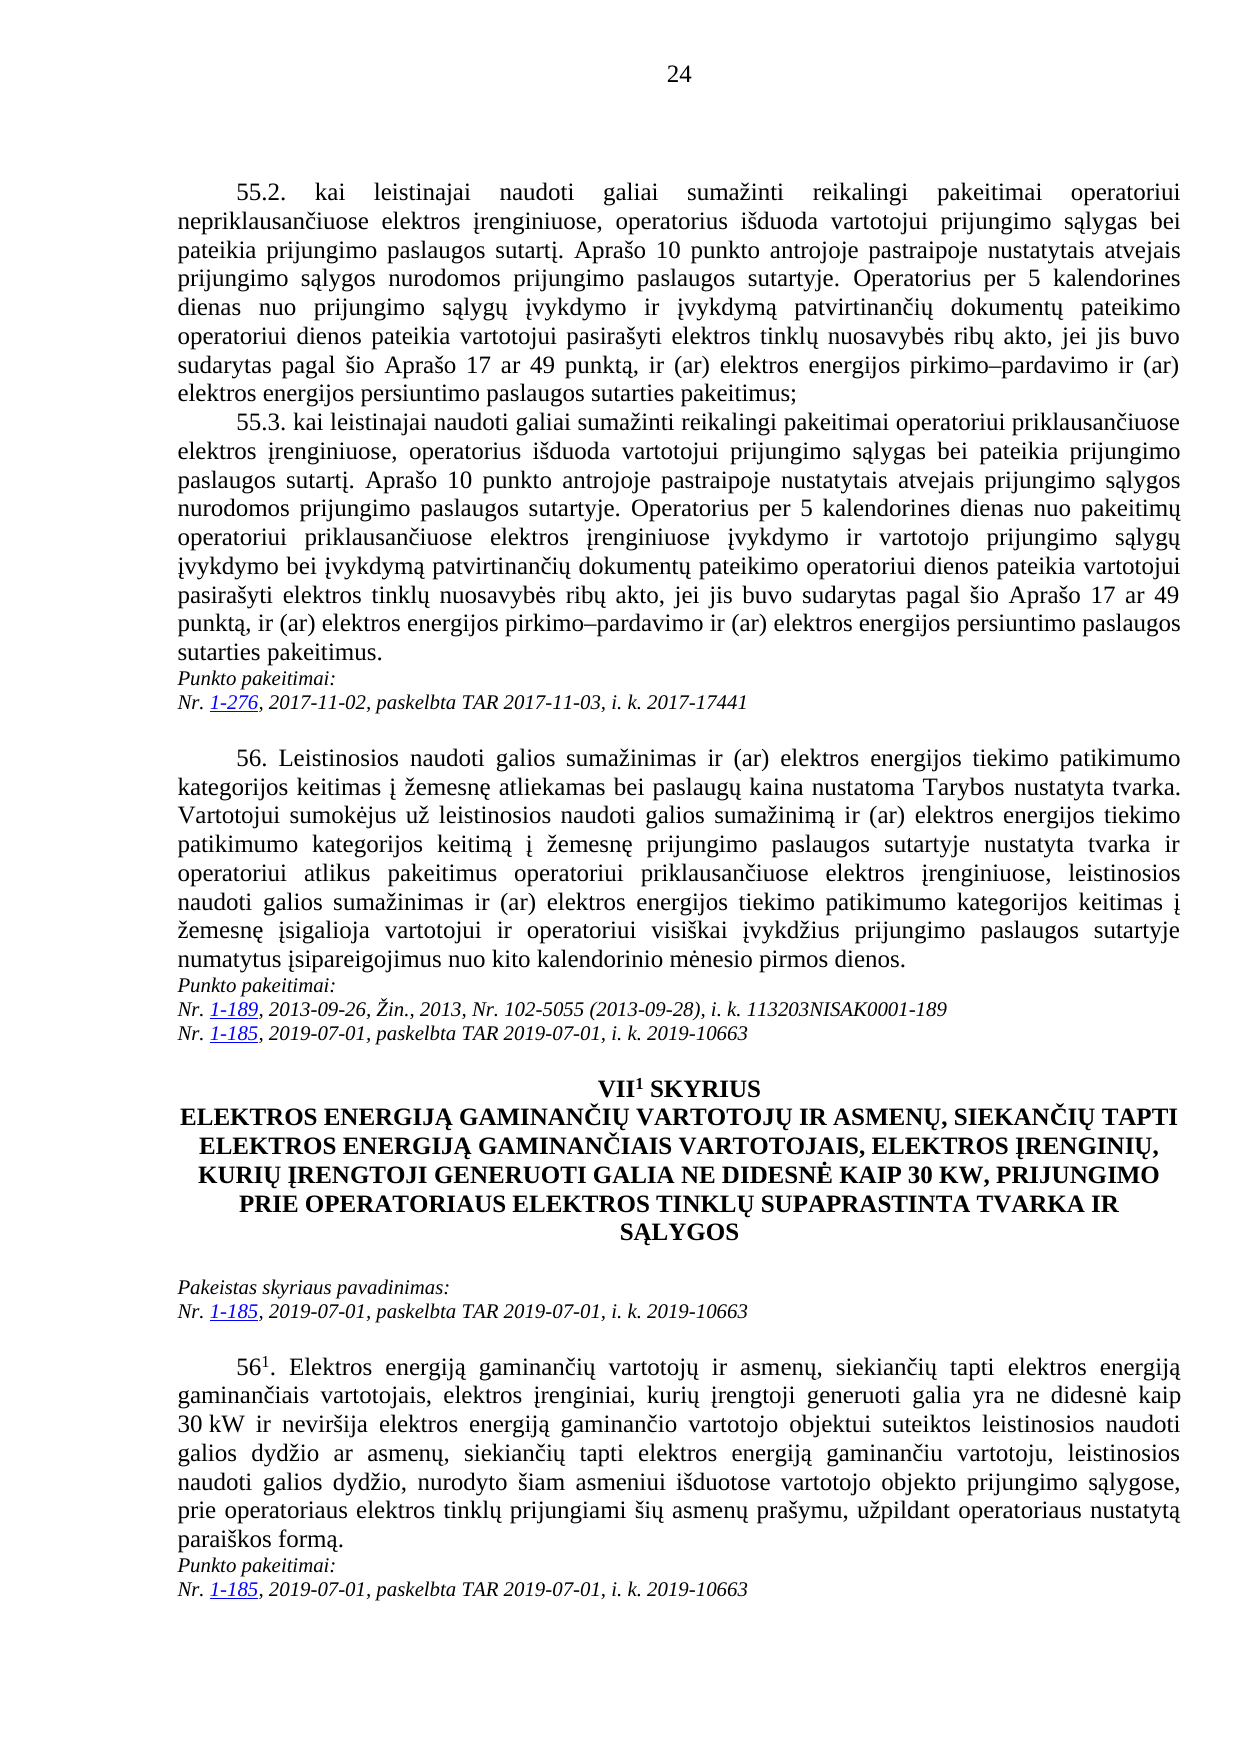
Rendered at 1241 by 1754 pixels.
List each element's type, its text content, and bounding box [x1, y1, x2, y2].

text Nr. 1-189, 2013-09-26, Žin., 2013, Nr. 102-5055 (2013-09-28), i. k. 113203NISAK0001-189 [177, 997, 1181, 1021]
text Punkto pakeitimai: [177, 973, 1181, 997]
text 561. Elektros energiją gaminančių vartotojų ir asmenų, siekiančių tapti elektros energiją gaminančiais vartotojais, elektros įrenginiai, kurių įrengtoji generuoti galia yra ne didesnė kaip 30 kW ir neviršija elektros energiją gaminančio vartotojo objektui suteiktos leistinosios naudoti galios dydžio ar asmenų, siekiančių tapti elektros energiją gaminančiu vartotoju, leistinosios naudoti galios dydžio, nurodyto šiam asmeniui išduotose vartotojo objekto prijungimo sąlygose, prie operatoriaus elektros tinklų prijungiami šių asmenų prašymu, užpildant operatoriaus nustatytą paraiškos formą. [177, 1352, 1181, 1553]
text 55.3. kai leistinajai naudoti galiai sumažinti reikalingi pakeitimai operatoriui priklausančiuose elektros įrenginiuose, operatorius išduoda vartotojui prijungimo sąlygas bei pateikia prijungimo paslaugos sutartį. Aprašo 10 punkto antrojoje pastraipoje nustatytais atvejais prijungimo sąlygos nurodomos prijungimo paslaugos sutartyje. Operatorius per 5 kalendorines dienas nuo pakeitimų operatoriui priklausančiuose elektros įrenginiuose įvykdymo ir vartotojo prijungimo sąlygų įvykdymo bei įvykdymą patvirtinančių dokumentų pateikimo operatoriui dienos pateikia vartotojui pasirašyti elektros tinklų nuosavybės ribų akto, jei jis buvo sudarytas pagal šio Aprašo 17 ar 49 punktą, ir (ar) elektros energijos pirkimo–pardavimo ir (ar) elektros energijos persiuntimo paslaugos sutarties pakeitimus. [177, 407, 1181, 666]
text Punkto pakeitimai: [177, 1553, 1181, 1577]
text Nr. 1-276, 2017-11-02, paskelbta TAR 2017-11-03, i. k. 2017-17441 [177, 690, 1181, 714]
text Punkto pakeitimai: [177, 666, 1181, 690]
text VII1 SKYRIUS [177, 1074, 1181, 1102]
text Nr. 1-185, 2019-07-01, paskelbta TAR 2019-07-01, i. k. 2019-10663 [177, 1577, 1181, 1601]
text 56. Leistinosios naudoti galios sumažinimas ir (ar) elektros energijos tiekimo patikimumo kategorijos keitimas į žemesnę atliekamas bei paslaugų kaina nustatoma Tarybos nustatyta tvarka. Vartotojui sumokėjus už leistinosios naudoti galios sumažinimą ir (ar) elektros energijos tiekimo patikimumo kategorijos keitimą į žemesnę prijungimo paslaugos sutartyje nustatyta tvarka ir operatoriui atlikus pakeitimus operatoriui priklausančiuose elektros įrenginiuose, leistinosios naudoti galios sumažinimas ir (ar) elektros energijos tiekimo patikimumo kategorijos keitimas į žemesnę įsigalioja vartotojui ir operatoriui visiškai įvykdžius prijungimo paslaugos sutartyje numatytus įsipareigojimus nuo kito kalendorinio mėnesio pirmos dienos. [177, 743, 1181, 973]
text 55.2. kai leistinajai naudoti galiai sumažinti reikalingi pakeitimai operatoriui nepriklausančiuose elektros įrenginiuose, operatorius išduoda vartotojui prijungimo sąlygas bei pateikia prijungimo paslaugos sutartį. Aprašo 10 punkto antrojoje pastraipoje nustatytais atvejais prijungimo sąlygos nurodomos prijungimo paslaugos sutartyje. Operatorius per 5 kalendorines dienas nuo prijungimo sąlygų įvykdymo ir įvykdymą patvirtinančių dokumentų pateikimo operatoriui dienos pateikia vartotojui pasirašyti elektros tinklų nuosavybės ribų akto, jei jis buvo sudarytas pagal šio Aprašo 17 ar 49 punktą, ir (ar) elektros energijos pirkimo–pardavimo ir (ar) elektros energijos persiuntimo paslaugos sutarties pakeitimus; [177, 177, 1181, 407]
text ELEKTROS ENERGIJĄ GAMINANČIŲ VARTOTOJŲ IR ASMENŲ, SIEKANČIŲ TAPTI ELEKTROS ENERGIJĄ GAMINANČIAIS VARTOTOJAIS, ELEKTROS ĮRENGINIŲ, KURIŲ ĮRENGTOJI GENERUOTI GALIA NE DIDESNĖ KAIP 30 KW, PRIJUNGIMO PRIE OPERATORIAUS ELEKTROS TINKLŲ SUPAPRASTINTA TVARKA IR SĄLYGOS [177, 1102, 1181, 1246]
text Nr. 1-185, 2019-07-01, paskelbta TAR 2019-07-01, i. k. 2019-10663 [177, 1299, 1181, 1323]
text Pakeistas skyriaus pavadinimas: [177, 1275, 1181, 1299]
text Nr. 1-185, 2019-07-01, paskelbta TAR 2019-07-01, i. k. 2019-10663 [177, 1021, 1181, 1045]
